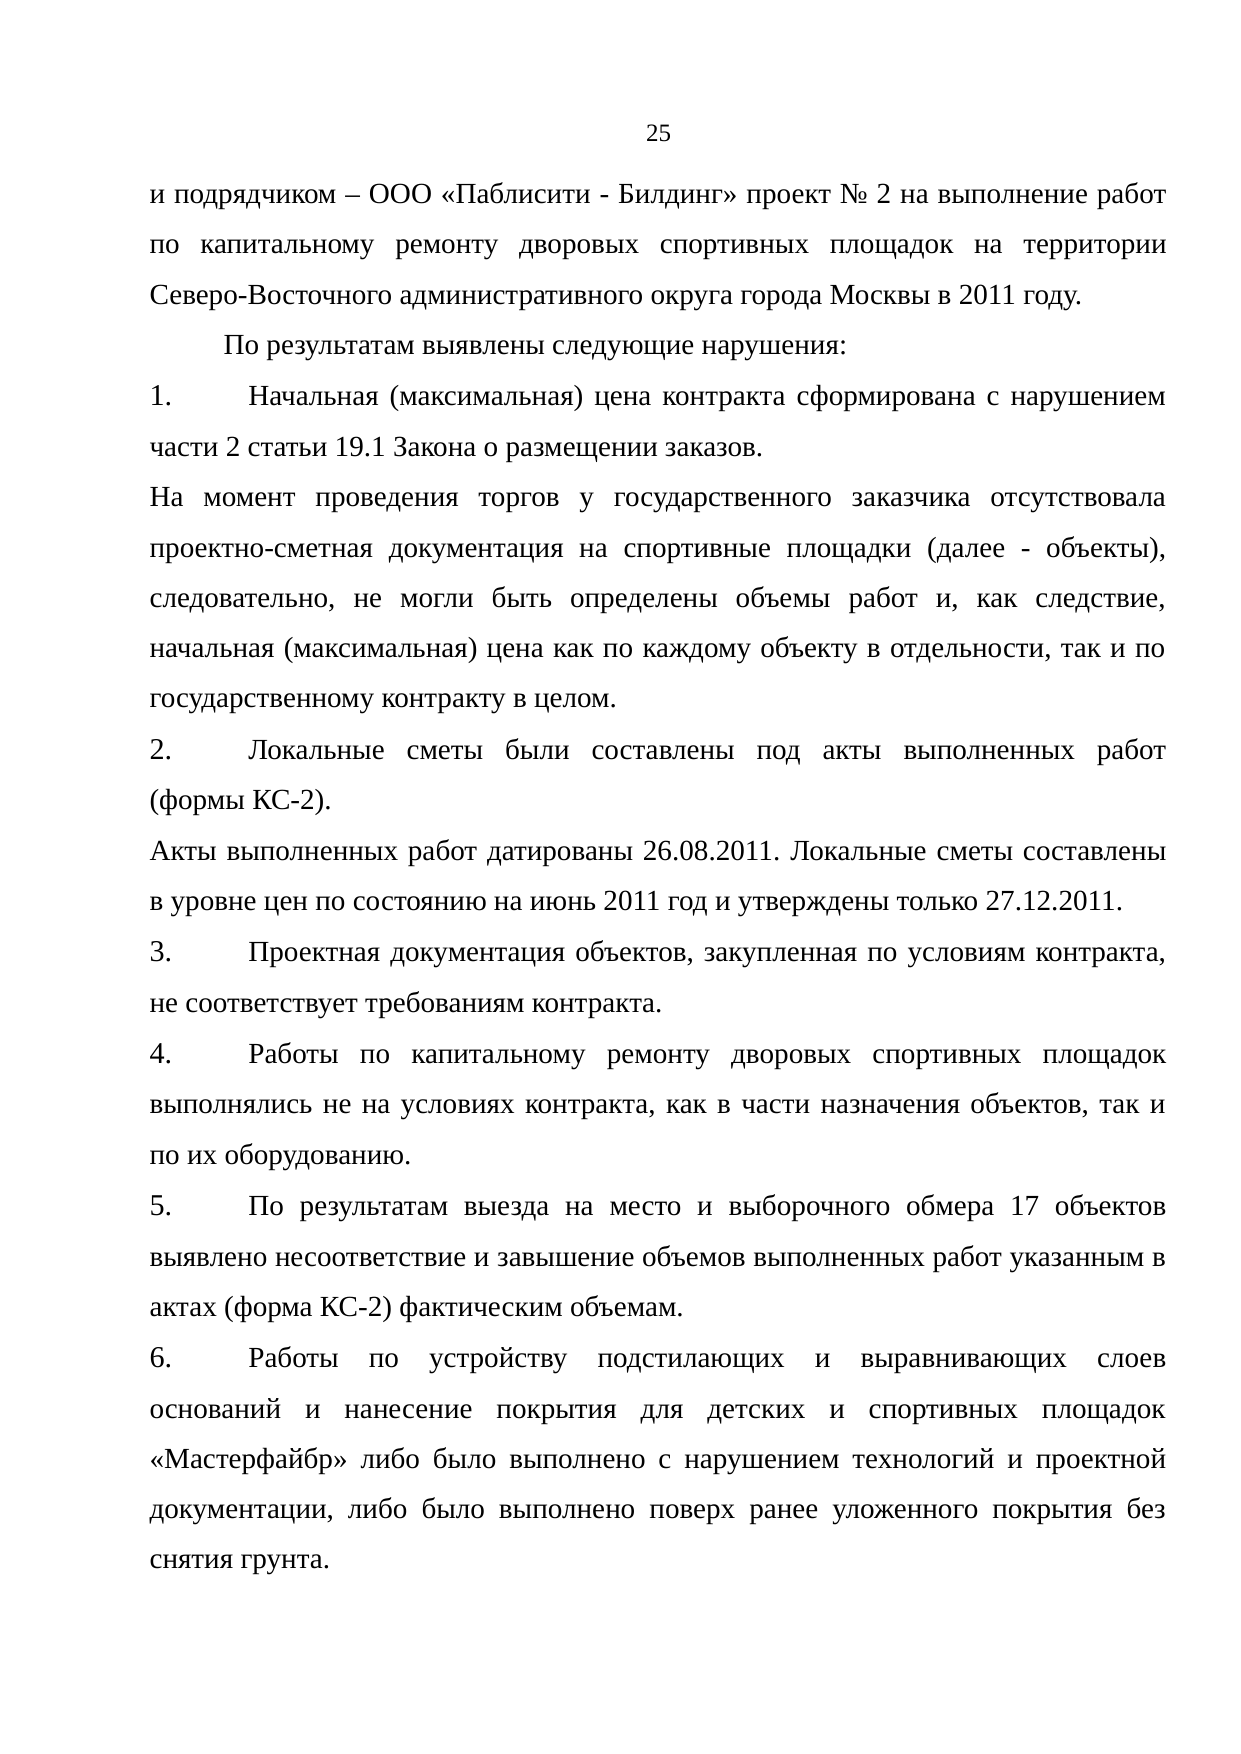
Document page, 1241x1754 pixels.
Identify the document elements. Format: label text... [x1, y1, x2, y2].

text и подрядчиком – ООО «Паблисити - Билдинг» проект № 2 на выполнение работ по капитальному ремонту дворовых спортивных площадок на территории Северо-Восточного административного округа города Москвы в 2011 году. [149, 176, 1167, 311]
text Акты выполненных работ датированы 26.08.2011. Локальные сметы составлены в уровне цен по состоянию на июнь 2011 год и утверждены только 27.12.2011. [149, 833, 1167, 917]
text 4. Работы по капитальному ремонту дворовых спортивных площадок выполнялись не на условиях контракта, как в части назначения объектов, так и по их оборудованию. [149, 1035, 1167, 1170]
text 6. Работы по устройству подстилающих и выравнивающих слоев оснований и нанесение покрытия для детских и спортивных площадок «Мастерфайбр» либо было выполнено с нарушением технологий и проектной документации, либо было выполнено поверх ранее уложенного покрытия без снятия грунта. [149, 1339, 1167, 1575]
text На момент проведения торгов у государственного заказчика отсутствовала проектно-сметная документация на спортивные площадки (далее - объекты), следовательно, не могли быть определены объемы работ и, как следствие, начальная (максимальная) цена как по каждому объекту в отдельности, так и по государственному контракту в целом. [149, 479, 1167, 714]
text 3. Проектная документация объектов, закупленная по условиям контракта, не соответствует требованиям контракта. [149, 933, 1167, 1018]
text 2. Локальные сметы были составлены под акты выполненных работ (формы КС-2). [149, 731, 1167, 816]
text 1. Начальная (максимальная) цена контракта сформирована с нарушением части 2 статьи 19.1 Закона о размещении заказов. [149, 378, 1167, 463]
text 5. По результатам выезда на место и выборочного обмера 17 объектов выявлено несоответствие и завышение объемов выполненных работ указанным в актах (форма КС-2) фактическим объемам. [149, 1187, 1167, 1322]
text По результатам выявлены следующие нарушения: [149, 327, 1167, 361]
